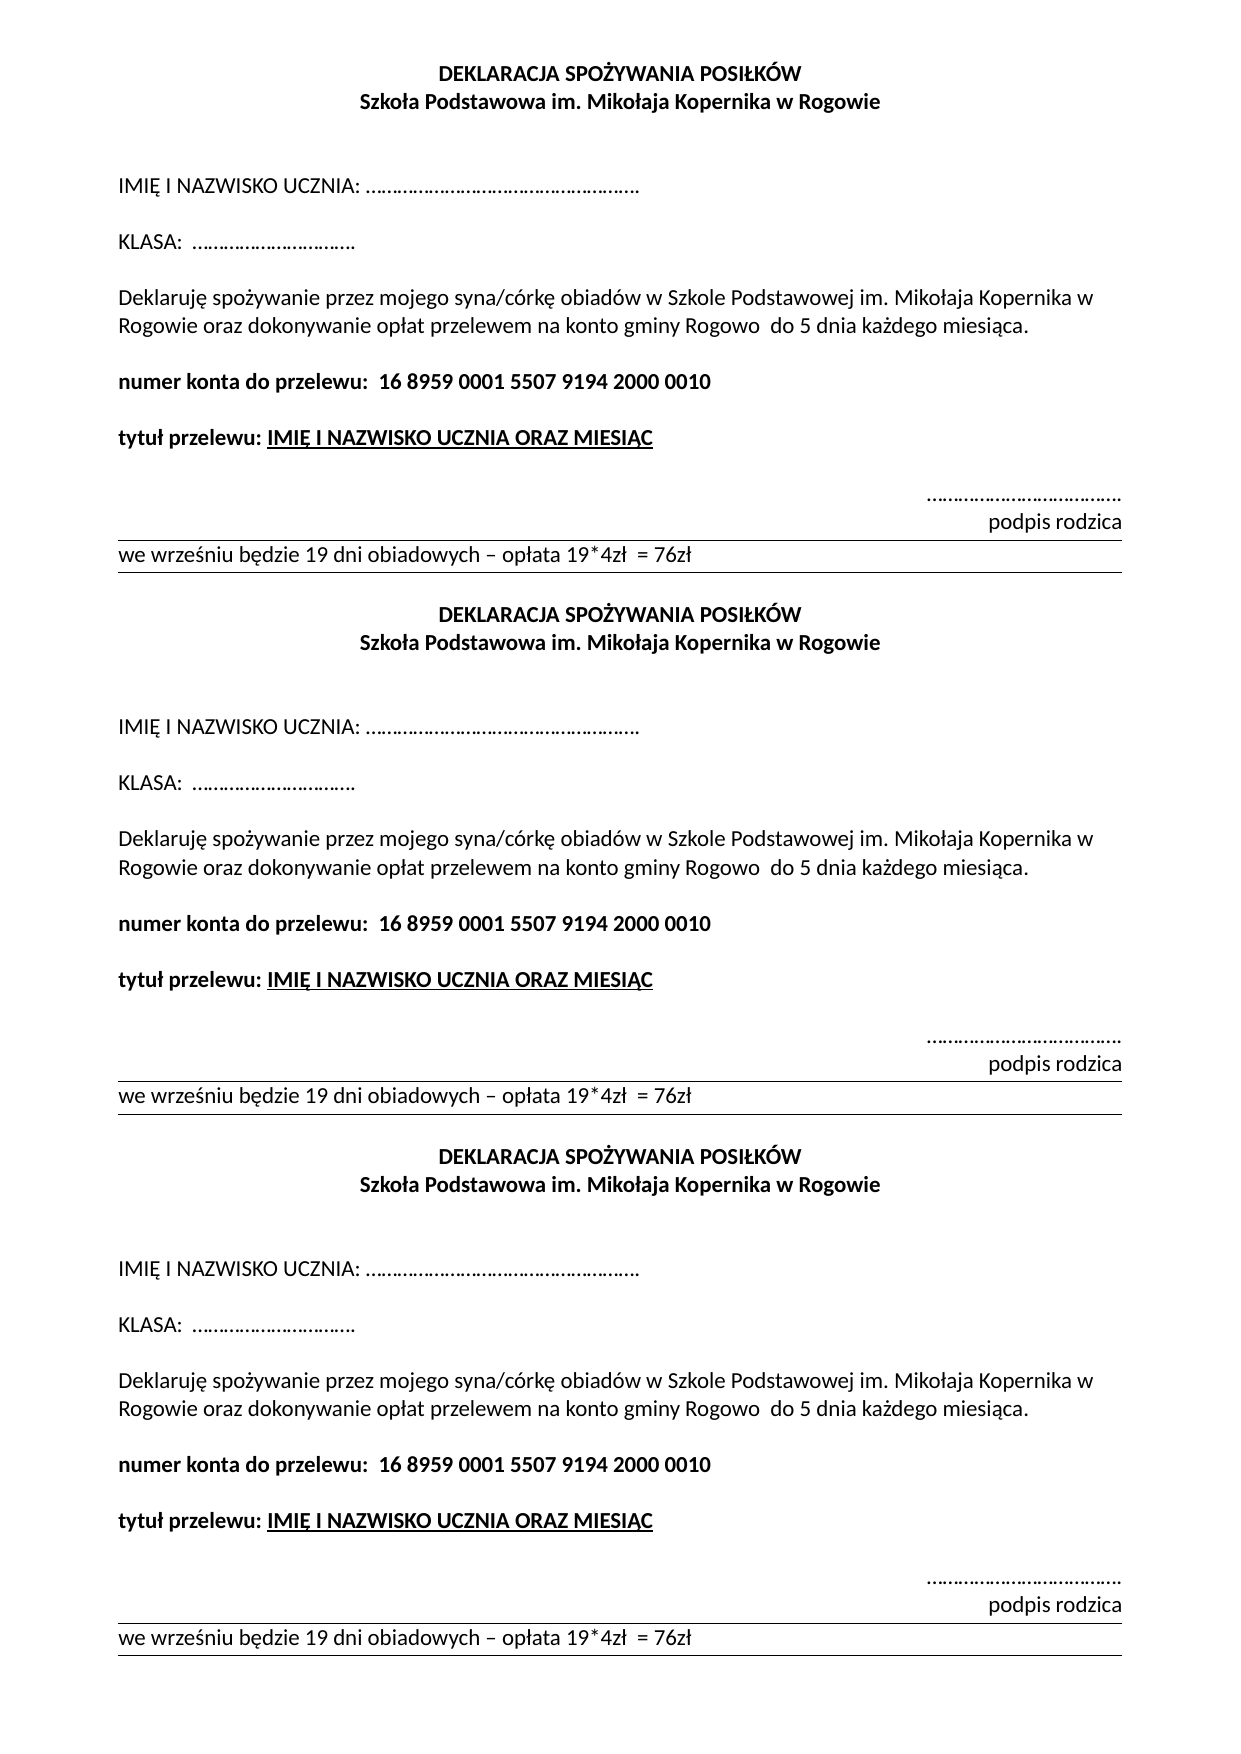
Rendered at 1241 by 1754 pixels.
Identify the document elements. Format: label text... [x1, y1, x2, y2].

text IMIĘ I NAZWISKO UCZNIA: ……………………………………………. [118, 171, 1122, 199]
text ………………………………. [118, 1562, 1122, 1590]
text DEKLARACJA SPOŻYWANIA POSIŁKÓW [118, 1142, 1122, 1170]
text KLASA: …………………………. [118, 1310, 1122, 1338]
text Deklaruję spożywanie przez mojego syna/córkę obiadów w Szkole Podstawowej im. Mikołaja Kopernika w Rogowie oraz dokonywanie opłat przelewem na konto gminy Rogowo do 5 dnia każdego miesiąca. [118, 283, 1122, 339]
text podpis rodzica [118, 507, 1122, 540]
text DEKLARACJA SPOŻYWANIA POSIŁKÓW [118, 59, 1122, 87]
text Szkoła Podstawowa im. Mikołaja Kopernika w Rogowie [118, 87, 1122, 115]
text ………………………………. [118, 479, 1122, 507]
text we wrześniu będzie 19 dni obiadowych – opłata 19*4zł = 76zł [118, 541, 1122, 572]
text DEKLARACJA SPOŻYWANIA POSIŁKÓW [118, 600, 1122, 628]
text IMIĘ I NAZWISKO UCZNIA: ……………………………………………. [118, 1254, 1122, 1282]
text numer konta do przelewu: 16 8959 0001 5507 9194 2000 0010 [118, 909, 1122, 937]
text tytuł przelewu: IMIĘ I NAZWISKO UCZNIA ORAZ MIESIĄC [118, 1506, 1122, 1534]
text numer konta do przelewu: 16 8959 0001 5507 9194 2000 0010 [118, 367, 1122, 395]
text ………………………………. [118, 1021, 1122, 1049]
text KLASA: …………………………. [118, 227, 1122, 255]
text podpis rodzica [118, 1590, 1122, 1623]
text we wrześniu będzie 19 dni obiadowych – opłata 19*4zł = 76zł [118, 1082, 1122, 1114]
text tytuł przelewu: IMIĘ I NAZWISKO UCZNIA ORAZ MIESIĄC [118, 965, 1122, 993]
text KLASA: …………………………. [118, 768, 1122, 797]
text Deklaruję spożywanie przez mojego syna/córkę obiadów w Szkole Podstawowej im. Mikołaja Kopernika w Rogowie oraz dokonywanie opłat przelewem na konto gminy Rogowo do 5 dnia każdego miesiąca. [118, 824, 1122, 881]
text numer konta do przelewu: 16 8959 0001 5507 9194 2000 0010 [118, 1450, 1122, 1478]
text IMIĘ I NAZWISKO UCZNIA: ……………………………………………. [118, 712, 1122, 741]
text we wrześniu będzie 19 dni obiadowych – opłata 19*4zł = 76zł [118, 1624, 1122, 1655]
text podpis rodzica [118, 1049, 1122, 1081]
text tytuł przelewu: IMIĘ I NAZWISKO UCZNIA ORAZ MIESIĄC [118, 423, 1122, 451]
text Szkoła Podstawowa im. Mikołaja Kopernika w Rogowie [118, 628, 1122, 656]
text Deklaruję spożywanie przez mojego syna/córkę obiadów w Szkole Podstawowej im. Mikołaja Kopernika w Rogowie oraz dokonywanie opłat przelewem na konto gminy Rogowo do 5 dnia każdego miesiąca. [118, 1366, 1122, 1422]
text Szkoła Podstawowa im. Mikołaja Kopernika w Rogowie [118, 1170, 1122, 1198]
